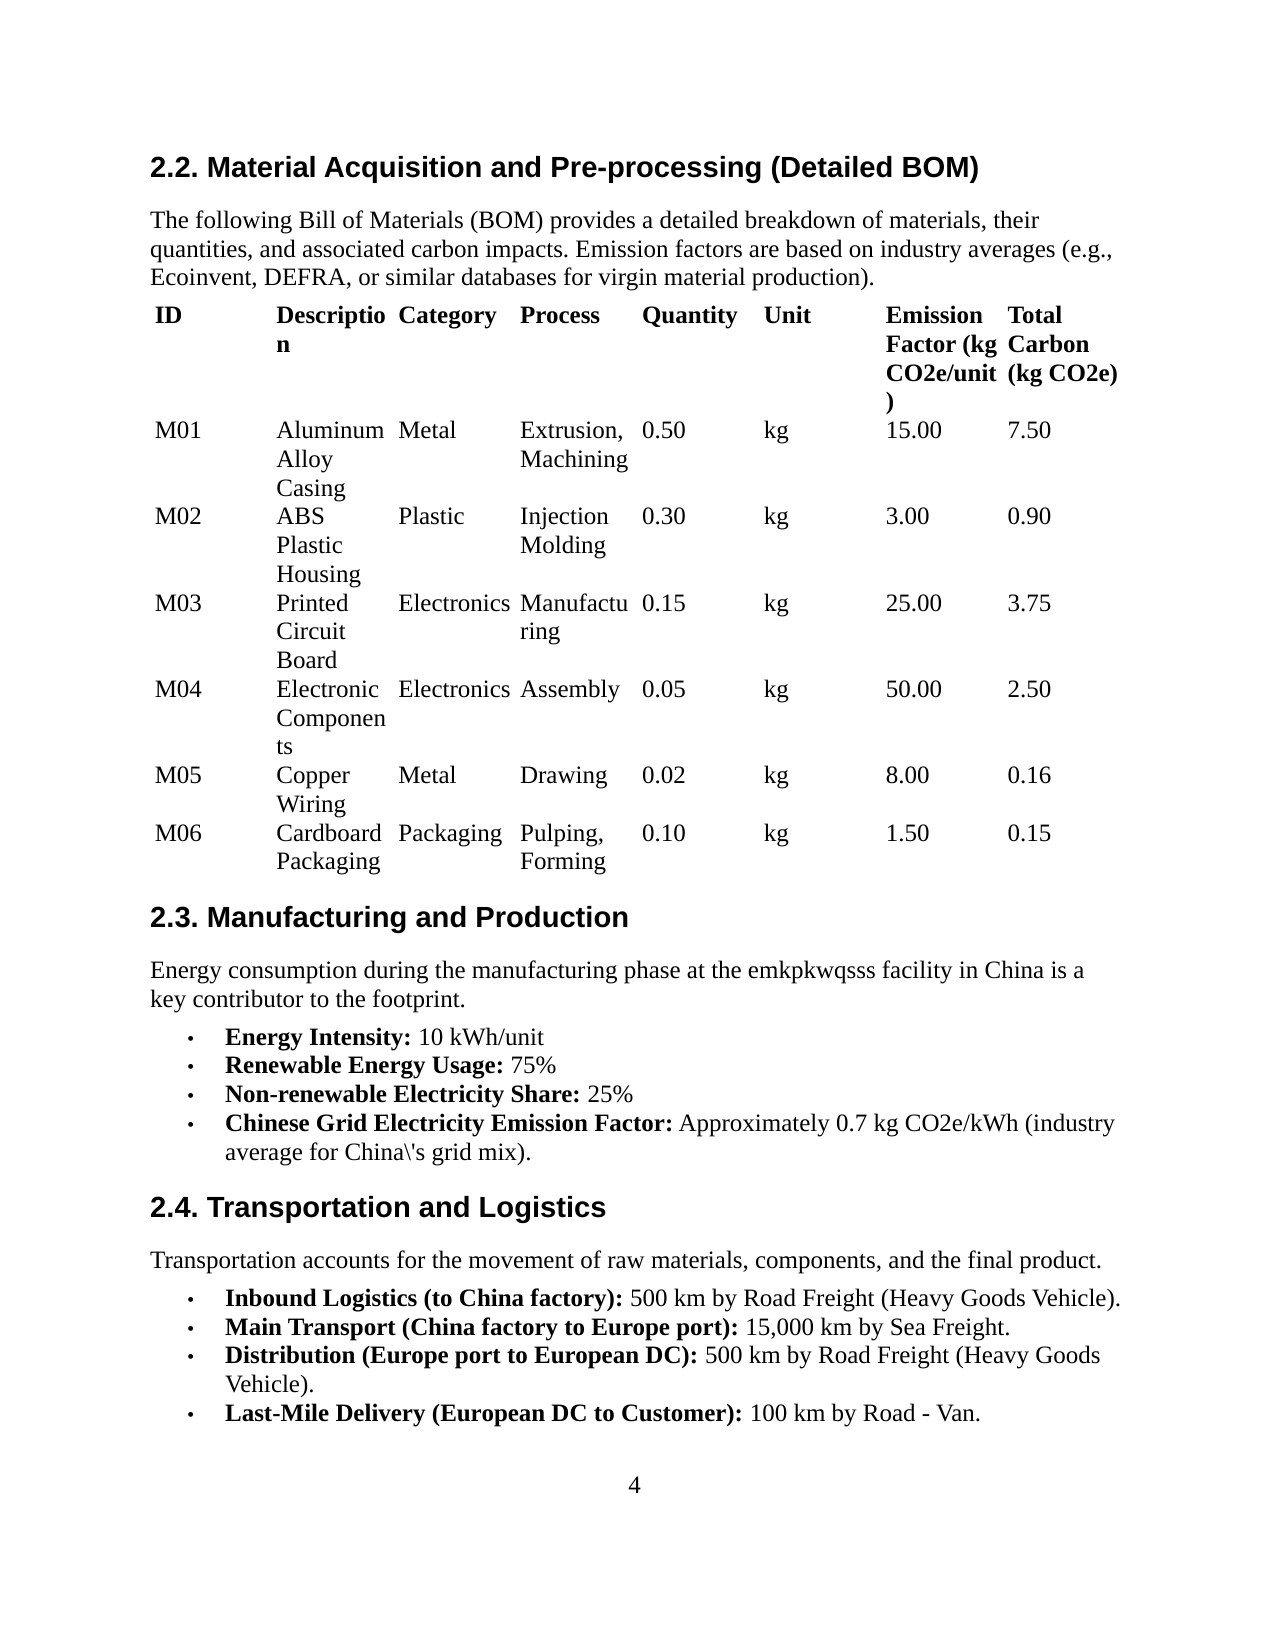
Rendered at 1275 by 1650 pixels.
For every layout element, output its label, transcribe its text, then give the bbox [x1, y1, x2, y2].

table_cell Extrusion, Machining [516, 415, 637, 501]
list Chinese Grid Electricity Emission Factor: Approximately 0.7 kg CO2e/kWh (industry average for China\'s grid mix). [187, 1108, 1125, 1165]
table_cell Electronics [394, 588, 516, 674]
table_cell 3.75 [1003, 588, 1125, 674]
table_cell Printed Circuit Board [272, 588, 394, 674]
table_cell Pulping, Forming [516, 818, 637, 875]
table_cell Aluminum Alloy Casing [272, 415, 394, 501]
table_cell 1.50 [881, 818, 1003, 875]
table_cell 0.10 [638, 818, 759, 875]
table_cell Cardboard Packaging [272, 818, 394, 875]
table_cell Metal [394, 760, 516, 818]
table_header Quantity [638, 300, 759, 415]
table_cell 2.50 [1003, 674, 1125, 760]
table_cell 0.50 [638, 415, 759, 501]
text Energy consumption during the manufacturing phase at the emkpkwqsss facility in China is a key contributor to the footprint. [150, 955, 1125, 1013]
table_cell 0.05 [638, 674, 759, 760]
table_cell 0.90 [1003, 501, 1125, 588]
table_cell 50.00 [881, 674, 1003, 760]
table_cell M01 [150, 415, 272, 501]
list Non-renewable Electricity Share: 25% [187, 1079, 1125, 1108]
table_cell 25.00 [881, 588, 1003, 674]
table_cell kg [759, 674, 881, 760]
table_cell kg [759, 415, 881, 501]
table_cell 0.15 [1003, 818, 1125, 875]
subtitle 2.2. Material Acquisition and Pre-processing (Detailed BOM) [150, 150, 1125, 183]
table_cell Packaging [394, 818, 516, 875]
table_cell kg [759, 818, 881, 875]
table_cell Electronic Components [272, 674, 394, 760]
table_cell kg [759, 588, 881, 674]
list Energy Intensity: 10 kWh/unit [187, 1022, 1125, 1050]
table_cell M02 [150, 501, 272, 588]
table_cell Manufacturing [516, 588, 637, 674]
table_cell 7.50 [1003, 415, 1125, 501]
list Renewable Energy Usage: 75% [187, 1050, 1125, 1079]
table_cell 0.02 [638, 760, 759, 818]
list Main Transport (China factory to Europe port): 15,000 km by Sea Freight. [187, 1312, 1125, 1341]
table_cell 0.30 [638, 501, 759, 588]
subtitle 2.4. Transportation and Logistics [150, 1190, 1125, 1224]
table_cell Drawing [516, 760, 637, 818]
table_cell M04 [150, 674, 272, 760]
table_header Emission Factor (kg CO2e/unit) [881, 300, 1003, 415]
table_cell 0.16 [1003, 760, 1125, 818]
list Distribution (Europe port to European DC): 500 km by Road Freight (Heavy Goods Vehicle). [187, 1341, 1125, 1398]
table_cell Copper Wiring [272, 760, 394, 818]
list Inbound Logistics (to China factory): 500 km by Road Freight (Heavy Goods Vehicle). [187, 1283, 1125, 1312]
table_cell kg [759, 501, 881, 588]
table_cell kg [759, 760, 881, 818]
table_cell M03 [150, 588, 272, 674]
table_cell Injection Molding [516, 501, 637, 588]
table_cell M06 [150, 818, 272, 875]
table_header ID [150, 300, 272, 415]
table_cell 15.00 [881, 415, 1003, 501]
table_cell Plastic [394, 501, 516, 588]
table_cell Metal [394, 415, 516, 501]
table_cell 8.00 [881, 760, 1003, 818]
table_header Process [516, 300, 637, 415]
table_header Category [394, 300, 516, 415]
table_header Total Carbon (kg CO2e) [1003, 300, 1125, 415]
table_cell Electronics [394, 674, 516, 760]
text Transportation accounts for the movement of raw materials, components, and the final product. [150, 1245, 1125, 1274]
table_cell ABS Plastic Housing [272, 501, 394, 588]
table_cell 0.15 [638, 588, 759, 674]
table_cell Assembly [516, 674, 637, 760]
table_header Unit [759, 300, 881, 415]
text The following Bill of Materials (BOM) provides a detailed breakdown of materials, their quantities, and associated carbon impacts. Emission factors are based on industry averages (e.g., Ecoinvent, DEFRA, or similar databases for virgin material production). [150, 205, 1125, 291]
table_cell M05 [150, 760, 272, 818]
subtitle 2.3. Manufacturing and Production [150, 900, 1125, 934]
list Last-Mile Delivery (European DC to Customer): 100 km by Road - Van. [187, 1398, 1125, 1427]
table_cell 3.00 [881, 501, 1003, 588]
table_header Description [272, 300, 394, 415]
